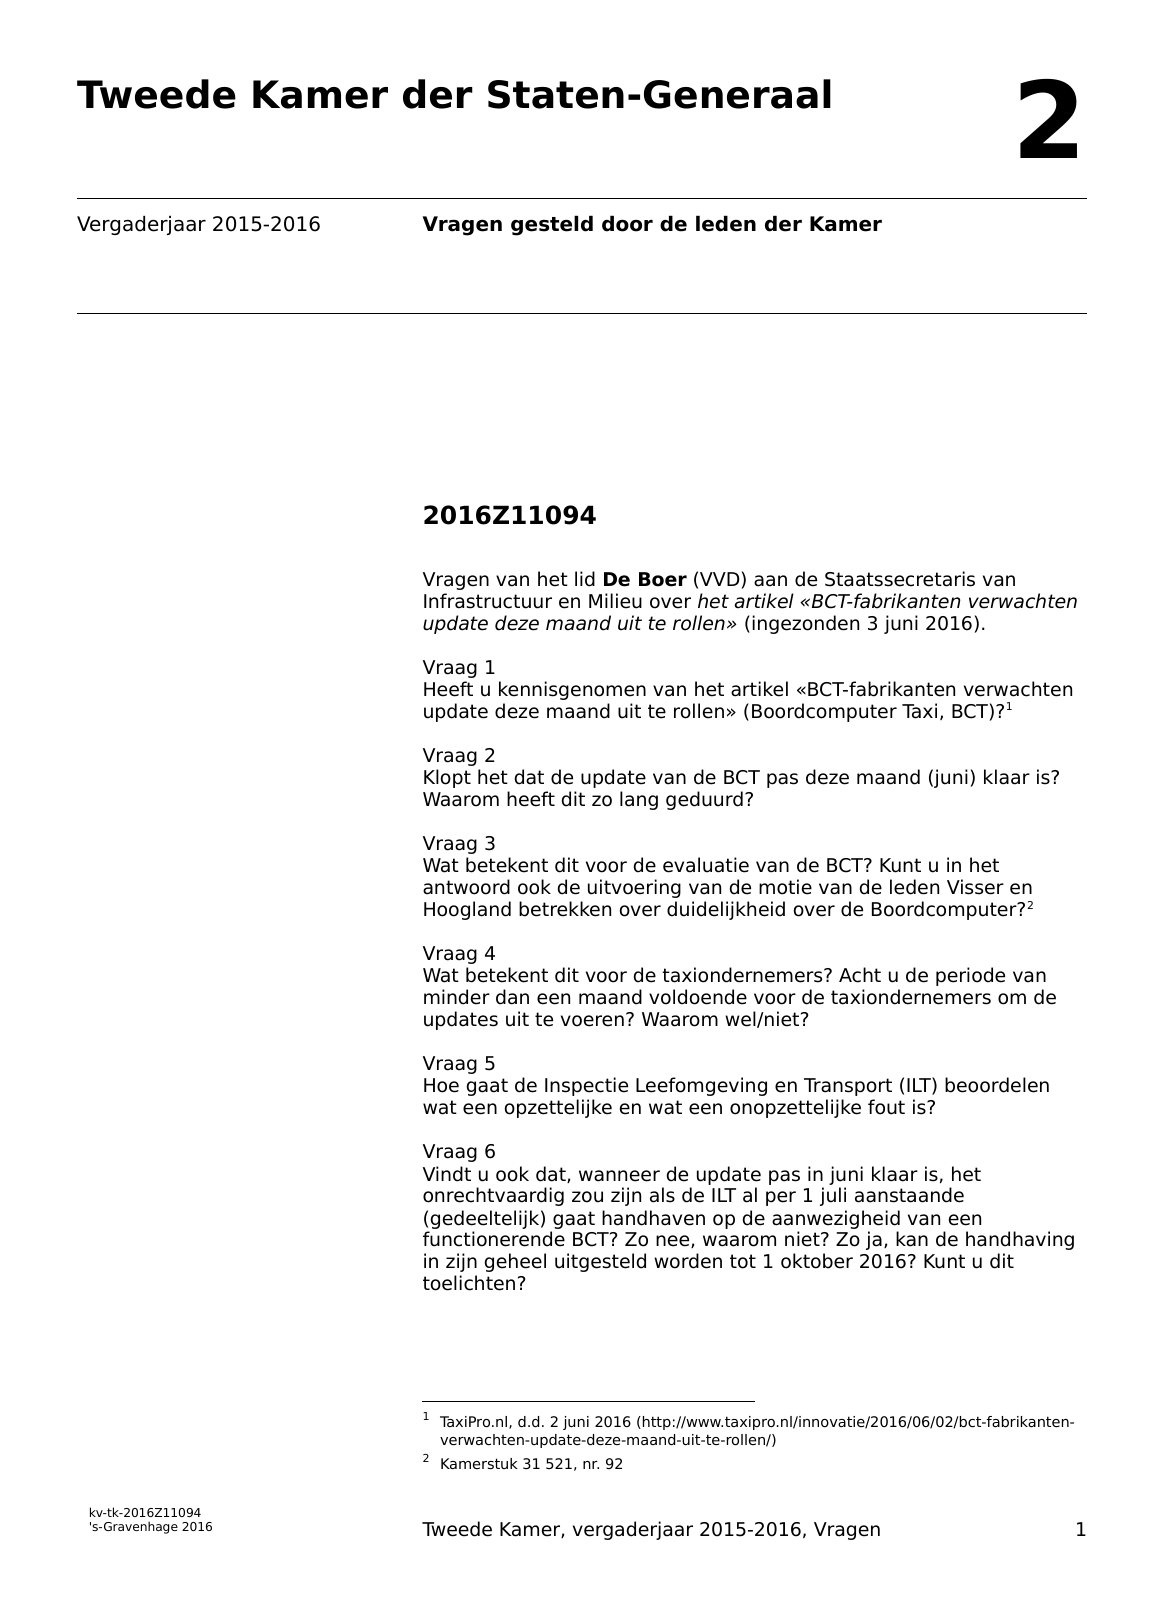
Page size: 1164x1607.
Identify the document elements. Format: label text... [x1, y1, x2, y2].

text Wat betekent dit voor de evaluatie van de BCT? Kunt u in het antwoord ook de uitvoering van de motie van de leden Visser en Hoogland betrekken over duidelijkheid over de Boordcomputer? [422, 855, 1087, 921]
text Vindt u ook dat, wanneer de update pas in juni klaar is, het onrechtvaardig zou zijn als de ILT al per 1 juli aanstaande (gedeeltelijk) gaat handhaven op de aanwezigheid van een functionerende BCT? Zo nee, waarom niet? Zo ja, kan de handhaving in zijn geheel uitgesteld worden tot 1 oktober 2016? Kunt u dit toelichten? [422, 1163, 1087, 1295]
text Vraag 3 [422, 833, 1087, 855]
text Vraag 5 [422, 1053, 1087, 1075]
text Vraag 1 [422, 657, 1087, 679]
text Wat betekent dit voor de taxiondernemers? Acht u de periode van minder dan een maand voldoende voor de taxiondernemers om de updates uit te voeren? Waarom wel/niet? [422, 965, 1087, 1031]
text Vragen van het lid De Boer (VVD) aan de Staatssecretaris van Infrastructuur en Milieu over het artikel «BCT-fabrikanten verwachten update deze maand uit te rollen» (ingezonden 3 juni 2016). [422, 569, 1087, 635]
text Klopt het dat de update van de BCT pas deze maand (juni) klaar is? Waarom heeft dit zo lang geduurd? [422, 767, 1087, 811]
text 2016Z11094 [422, 501, 1087, 531]
table_cell Vergaderjaar 2015-2016 [77, 199, 422, 313]
table_cell Vragen gesteld door de leden der Kamer [422, 199, 1087, 313]
text Vraag 2 [422, 745, 1087, 767]
text Heeft u kennisgenomen van het artikel «BCT-fabrikanten verwachten update deze maand uit te rollen» (Boordcomputer Taxi, BCT)? [422, 679, 1087, 723]
text TaxiPro.nl, d.d. 2 juni 2016 (http://www.taxipro.nl/innovatie/2016/06/02/bct-fabrikanten-verwachten-update-deze-maand-uit-te-rollen/) [422, 1410, 1087, 1449]
text kv-tk-2016Z11094 [88, 1506, 323, 1520]
text 's-Gravenhage 2016 [88, 1520, 323, 1534]
table_header 2 [886, 59, 1087, 198]
table_header Tweede Kamer der Staten-Generaal [77, 59, 886, 198]
text Kamerstuk 31 521, nr. 92 [422, 1452, 1087, 1474]
text Hoe gaat de Inspectie Leefomgeving en Transport (ILT) beoordelen wat een opzettelijke en wat een onopzettelijke fout is? [422, 1075, 1087, 1119]
text Vraag 6 [422, 1141, 1087, 1163]
text Vraag 4 [422, 943, 1087, 965]
